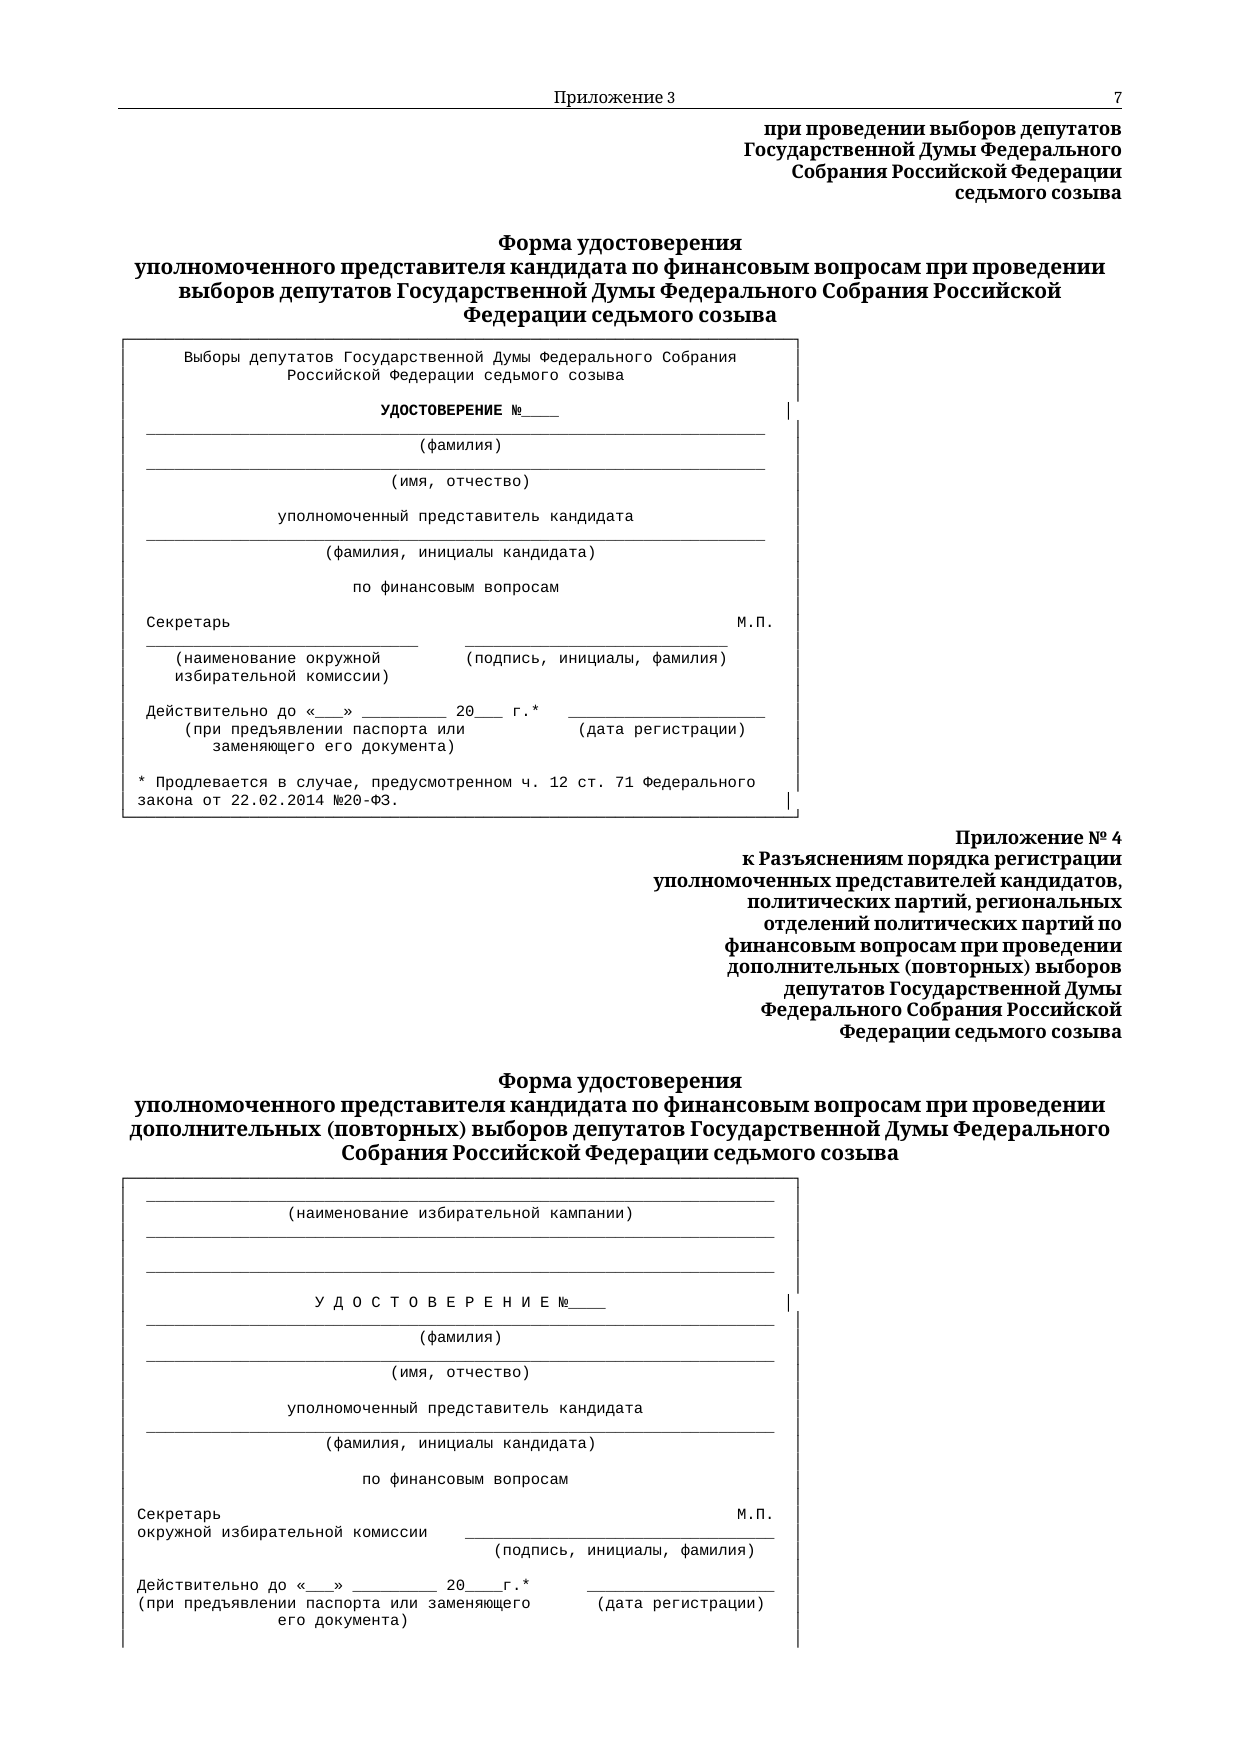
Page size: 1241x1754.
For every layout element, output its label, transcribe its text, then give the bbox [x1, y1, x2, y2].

text │ (фамилия, инициалы кандидата) │ [798, 1436, 1122, 1453]
text │ * Продлевается в случае, предусмотренном ч. 12 ст. 71 Федерального │ [123, 774, 797, 792]
text │ ___________________________________________________________________ │ [123, 1259, 797, 1276]
text │ (при предъявлении паспорта или (дата регистрации) │ [123, 721, 797, 739]
text │ │ [798, 756, 1122, 774]
text │ уполномоченный представитель кандидата │ [798, 508, 1122, 526]
text │ │ [798, 686, 1122, 703]
text │ │ [118, 1489, 122, 1507]
text │ ___________________________________________________________________ │ [123, 1347, 797, 1365]
text │ (фамилия, инициалы кандидата) │ [798, 544, 1122, 562]
text │ по финансовым вопросам │ [123, 1471, 797, 1489]
text │ его документа) │ [123, 1613, 797, 1631]
text │ │ [118, 756, 122, 774]
text │ уполномоченный представитель кандидата │ [123, 508, 797, 526]
text │ │ [118, 1276, 122, 1294]
text │ │ [118, 1560, 122, 1577]
text │ │ [118, 1383, 122, 1400]
text │ Секретарь М.П. │ [798, 615, 1122, 632]
text │ (фамилия) │ [798, 1329, 1122, 1347]
text │ У Д О С Т О В Е Р Е Н И Е №____ │ [123, 1294, 787, 1312]
text │ Действительно до «___» _________ 20___ г.* _____________________ │ [123, 703, 797, 721]
text │ по финансовым вопросам │ [123, 579, 797, 597]
text │ Выборы депутатов Государственной Думы Федерального Собрания │ [798, 349, 1122, 367]
text │ │ [123, 1276, 797, 1294]
text │ Действительно до «___» _________ 20____г.* ____________________ │ [123, 1577, 797, 1595]
text │ │ [118, 562, 122, 579]
text │ _____________________________ ____________________________ │ [123, 632, 797, 650]
text │ │ [123, 1560, 797, 1577]
text │ ___________________________________________________________________ │ [798, 1223, 1122, 1241]
subtitle Форма удостоверения уполномоченного представителя кандидата по финансовым вопросам при проведении дополнительных (повторных) выборов депутатов Государственной Думы Федерального Собрания Российской Федерации седьмого созыва [118, 1070, 1122, 1166]
text │ │ [123, 1631, 797, 1648]
text │ │ [118, 491, 122, 508]
text │ │ [123, 1383, 797, 1400]
text │ │ [118, 686, 122, 703]
text │ (наименование избирательной кампании) │ [798, 1206, 1122, 1223]
text │ │ [118, 384, 122, 402]
text ┌───────────────────────────────────────────────────────────────────────┐ [118, 1170, 1122, 1188]
text │ │ [123, 491, 797, 508]
text │ │ [123, 756, 797, 774]
text │ (подпись, инициалы, фамилия) │ [798, 1542, 1122, 1560]
text │ (при предъявлении паспорта или заменяющего (дата регистрации) │ [123, 1595, 797, 1613]
text │ Секретарь М.П. │ [798, 1507, 1122, 1524]
text │ │ [798, 1241, 1122, 1259]
text │ ___________________________________________________________________ │ [798, 1188, 1122, 1206]
text │ (фамилия) │ [798, 438, 1122, 455]
text │ (наименование избирательной кампании) │ [123, 1206, 797, 1223]
text │ ___________________________________________________________________ │ [798, 1418, 1122, 1436]
text │ │ [798, 491, 1122, 508]
text │ уполномоченный представитель кандидата │ [798, 1400, 1122, 1418]
text │ окружной избирательной комиссии _________________________________ │ [798, 1524, 1122, 1542]
text │ │ [798, 384, 1122, 402]
text │ УДОСТОВЕРЕНИЕ №____ │ [123, 402, 787, 420]
text │ __________________________________________________________________ │ [123, 526, 797, 544]
text │ окружной избирательной комиссии _________________________________ │ [123, 1524, 797, 1542]
text │ (наименование окружной (подпись, инициалы, фамилия) │ [798, 650, 1122, 668]
text при проведении выборов депутатов Государственной Думы Федерального Собрания Российской Федерации седьмого созыва [118, 118, 1122, 204]
text │ │ [123, 597, 797, 615]
text │ (при предъявлении паспорта или (дата регистрации) │ [798, 721, 1122, 739]
text │ (подпись, инициалы, фамилия) │ [123, 1542, 797, 1560]
text │ │ [118, 1241, 122, 1259]
text │ закона от 22.02.2014 №20-ФЗ. │ [788, 792, 1122, 809]
text │ │ [798, 1631, 1122, 1648]
text │ │ [798, 1453, 1122, 1471]
text │ УДОСТОВЕРЕНИЕ №____ │ [788, 402, 1122, 420]
text │ Секретарь М.П. │ [123, 1507, 797, 1524]
text │ по финансовым вопросам │ [798, 579, 1122, 597]
text │ ___________________________________________________________________ │ [798, 1259, 1122, 1276]
text │ │ [798, 1383, 1122, 1400]
text │ │ [798, 1276, 1122, 1294]
text │ закона от 22.02.2014 №20-ФЗ. │ [123, 792, 787, 809]
text │ (фамилия, инициалы кандидата) │ [123, 1436, 797, 1453]
text │ * Продлевается в случае, предусмотренном ч. 12 ст. 71 Федерального │ [798, 774, 1122, 792]
text │ У Д О С Т О В Е Р Е Н И Е №____ │ [788, 1294, 1122, 1312]
text │ (фамилия) │ [123, 1329, 797, 1347]
text │ __________________________________________________________________ │ [798, 526, 1122, 544]
text │ заменяющего его документа) │ [123, 739, 797, 756]
text │ │ [118, 597, 122, 615]
text │ │ [123, 1453, 797, 1471]
text │ заменяющего его документа) │ [798, 739, 1122, 756]
text │ (фамилия, инициалы кандидата) │ [123, 544, 797, 562]
text │ │ [123, 686, 797, 703]
text │ по финансовым вопросам │ [798, 1471, 1122, 1489]
text │ │ [123, 384, 797, 402]
text │ ___________________________________________________________________ │ [123, 1223, 797, 1241]
text │ ___________________________________________________________________ │ [798, 1347, 1122, 1365]
text │ ___________________________________________________________________ │ [123, 1312, 797, 1329]
text │ __________________________________________________________________ │ [123, 455, 797, 473]
text │ (фамилия) │ [123, 438, 797, 455]
text │ уполномоченный представитель кандидата │ [123, 1400, 797, 1418]
text │ ___________________________________________________________________ │ [798, 1312, 1122, 1329]
text │ Действительно до «___» _________ 20____г.* ____________________ │ [798, 1577, 1122, 1595]
text │ его документа) │ [798, 1613, 1122, 1631]
text │ (имя, отчество) │ [798, 473, 1122, 491]
text │ Секретарь М.П. │ [123, 615, 797, 632]
text │ Российской Федерации седьмого созыва │ [798, 367, 1122, 384]
text │ (имя, отчество) │ [123, 473, 797, 491]
text │ │ [118, 1631, 122, 1648]
text │ ___________________________________________________________________ │ [123, 1418, 797, 1436]
text │ Выборы депутатов Государственной Думы Федерального Собрания │ [123, 349, 797, 367]
text │ (имя, отчество) │ [798, 1365, 1122, 1383]
text │ (наименование окружной (подпись, инициалы, фамилия) │ [123, 650, 797, 668]
text │ Действительно до «___» _________ 20___ г.* _____________________ │ [798, 703, 1122, 721]
text │ (имя, отчество) │ [123, 1365, 797, 1383]
text │ │ [798, 1560, 1122, 1577]
text │ Российской Федерации седьмого созыва │ [123, 367, 797, 384]
text │ __________________________________________________________________ │ [123, 420, 797, 438]
subtitle Форма удостоверения уполномоченного представителя кандидата по финансовым вопросам при проведении выборов депутатов Государственной Думы Федерального Собрания Российской Федерации седьмого созыва [118, 231, 1122, 327]
text │ │ [798, 562, 1122, 579]
text │ │ [118, 1453, 122, 1471]
text │ │ [123, 1489, 797, 1507]
text │ │ [798, 597, 1122, 615]
text │ │ [123, 1241, 797, 1259]
text │ __________________________________________________________________ │ [798, 455, 1122, 473]
text │ __________________________________________________________________ │ [798, 420, 1122, 438]
text │ _____________________________ ____________________________ │ [798, 632, 1122, 650]
text Приложение № 4 к Разъяснениям порядка регистрации уполномоченных представителей кандидатов, политических партий, региональных отделений политических партий по финансовым вопросам при проведении дополнительных (повторных) выборов депутатов Государственной Думы Федерального Собрания Российской Федерации седьмого созыва [118, 827, 1122, 1043]
text │ ___________________________________________________________________ │ [123, 1188, 797, 1206]
text │ │ [123, 562, 797, 579]
text │ (при предъявлении паспорта или заменяющего (дата регистрации) │ [798, 1595, 1122, 1613]
text │ избирательной комиссии) │ [123, 668, 797, 686]
text │ │ [798, 1489, 1122, 1507]
text ┌───────────────────────────────────────────────────────────────────────┐ [118, 331, 1122, 349]
text └───────────────────────────────────────────────────────────────────────┘ [118, 809, 1122, 827]
text │ избирательной комиссии) │ [798, 668, 1122, 686]
